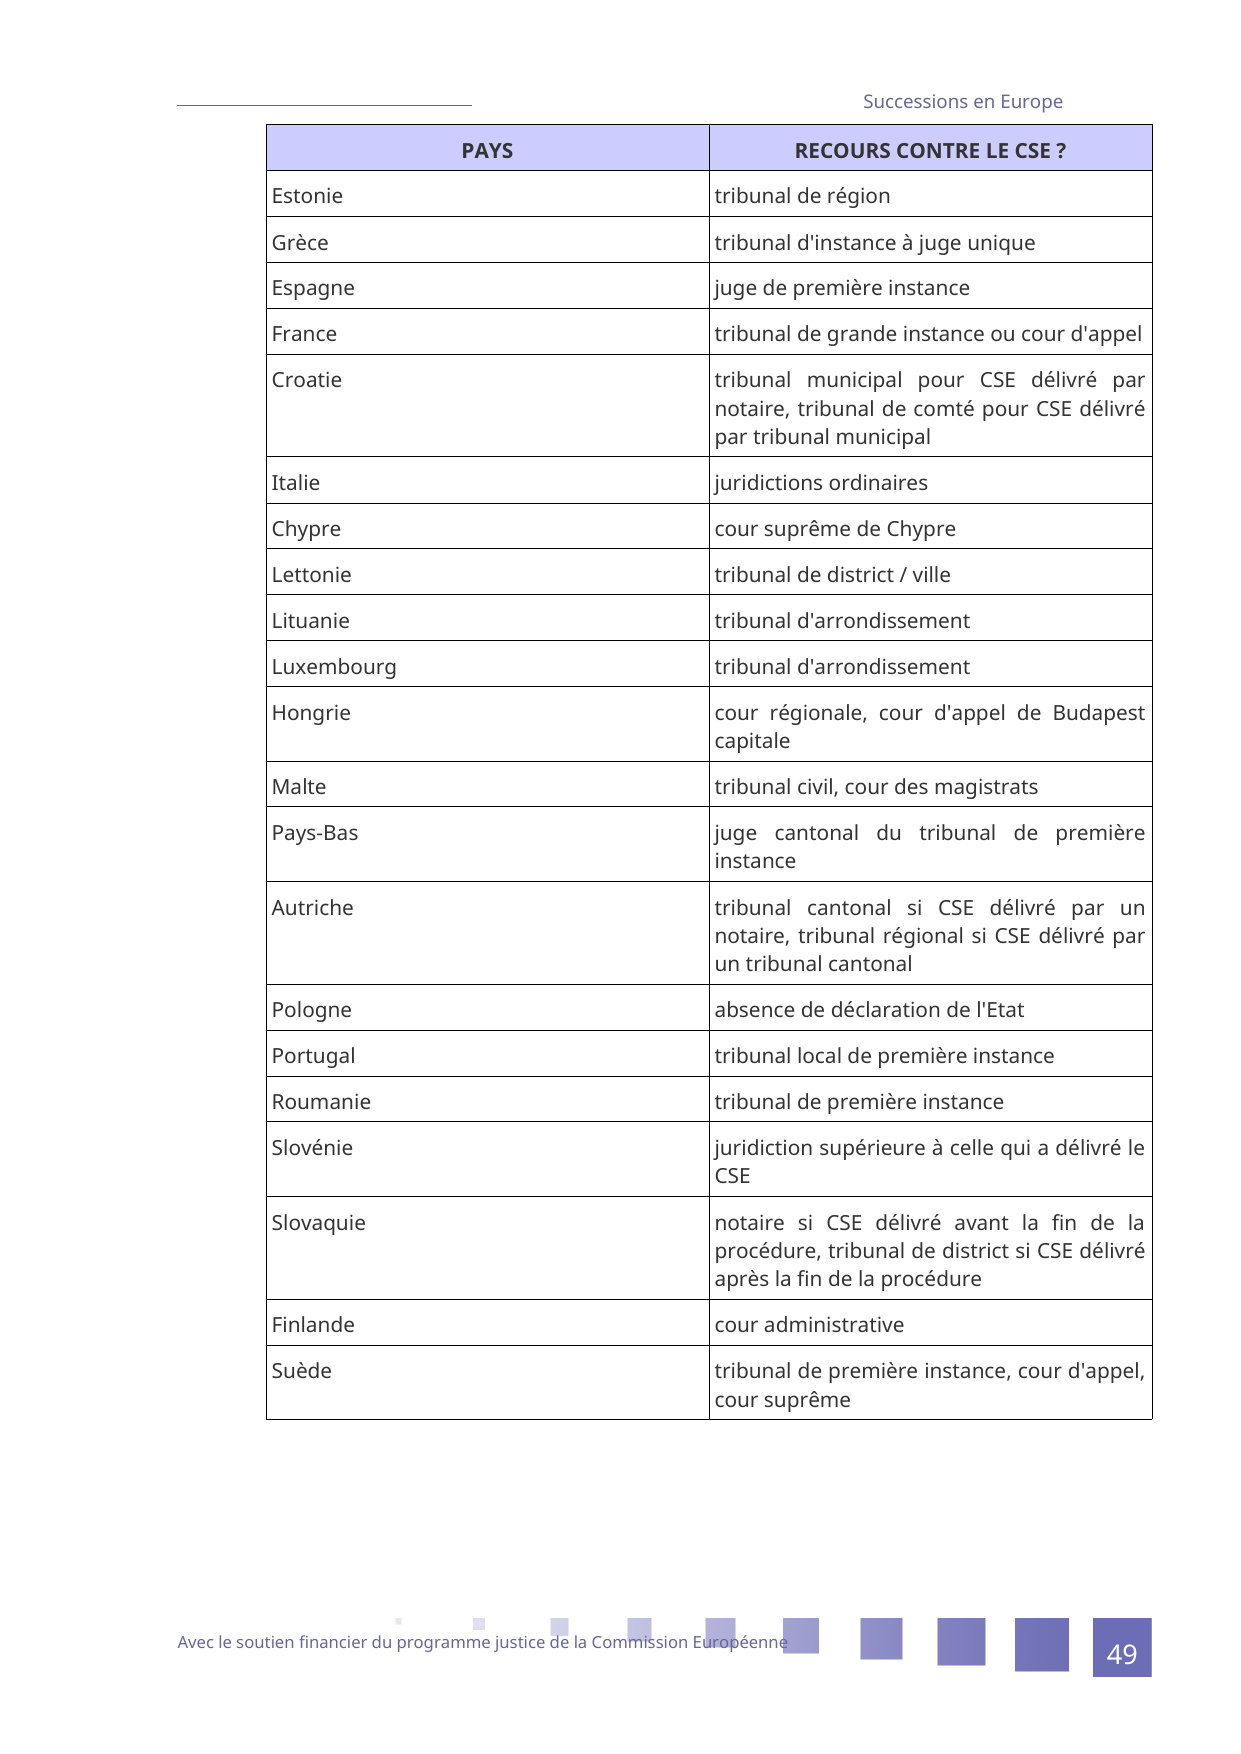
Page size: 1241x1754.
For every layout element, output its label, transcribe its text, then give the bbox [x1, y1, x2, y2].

table_cell Lettonie [267, 549, 709, 594]
table_cell juridiction supérieure à celle qui a délivré le CSE [710, 1122, 1152, 1196]
table_cell tribunal de district / ville [710, 549, 1152, 594]
table_cell tribunal de première instance, cour d'appel, cour suprême [710, 1346, 1152, 1419]
table_cell cour administrative [710, 1300, 1152, 1344]
table_cell notaire si CSE délivré avant la fin de la procédure, tribunal de district si CSE délivré après la fin de la procédure [710, 1197, 1152, 1299]
table_cell tribunal municipal pour CSE délivré par notaire, tribunal de comté pour CSE délivré par tribunal municipal [710, 355, 1152, 456]
table_cell tribunal d'arrondissement [710, 595, 1152, 640]
table_cell tribunal d'arrondissement [710, 641, 1152, 686]
table_cell tribunal d'instance à juge unique [710, 217, 1152, 262]
table_cell Italie [267, 457, 709, 502]
table_header PAYS [267, 125, 709, 170]
table_cell cour régionale, cour d'appel de Budapest capitale [710, 687, 1152, 761]
table_cell Espagne [267, 263, 709, 308]
table_cell tribunal cantonal si CSE délivré par un notaire, tribunal régional si CSE délivré par un tribunal cantonal [710, 882, 1152, 984]
table_cell Roumanie [267, 1077, 709, 1121]
table_cell tribunal de région [710, 171, 1152, 216]
table_cell juge de première instance [710, 263, 1152, 308]
table_cell juge cantonal du tribunal de première instance [710, 807, 1152, 881]
table_cell tribunal de première instance [710, 1077, 1152, 1121]
table_cell Portugal [267, 1031, 709, 1076]
table_cell Chypre [267, 504, 709, 548]
table_cell absence de déclaration de l'Etat [710, 985, 1152, 1029]
table_cell juridictions ordinaires [710, 457, 1152, 502]
table_cell France [267, 309, 709, 354]
table_header RECOURS CONTRE LE CSE ? [710, 125, 1152, 170]
table_cell Finlande [267, 1300, 709, 1344]
table_cell Malte [267, 762, 709, 806]
table_cell Estonie [267, 171, 709, 216]
table_cell Slovénie [267, 1122, 709, 1196]
table_cell Pologne [267, 985, 709, 1029]
table_cell Slovaquie [267, 1197, 709, 1299]
table_cell Croatie [267, 355, 709, 456]
table_cell Hongrie [267, 687, 709, 761]
table_cell Grèce [267, 217, 709, 262]
table_cell Autriche [267, 882, 709, 984]
table_cell tribunal de grande instance ou cour d'appel [710, 309, 1152, 354]
table_cell cour suprême de Chypre [710, 504, 1152, 548]
table_cell Pays-Bas [267, 807, 709, 881]
table_cell tribunal civil, cour des magistrats [710, 762, 1152, 806]
table_cell tribunal local de première instance [710, 1031, 1152, 1076]
table_cell Suède [267, 1346, 709, 1419]
table_cell Luxembourg [267, 641, 709, 686]
table_cell Lituanie [267, 595, 709, 640]
picture [351, 1618, 1152, 1678]
